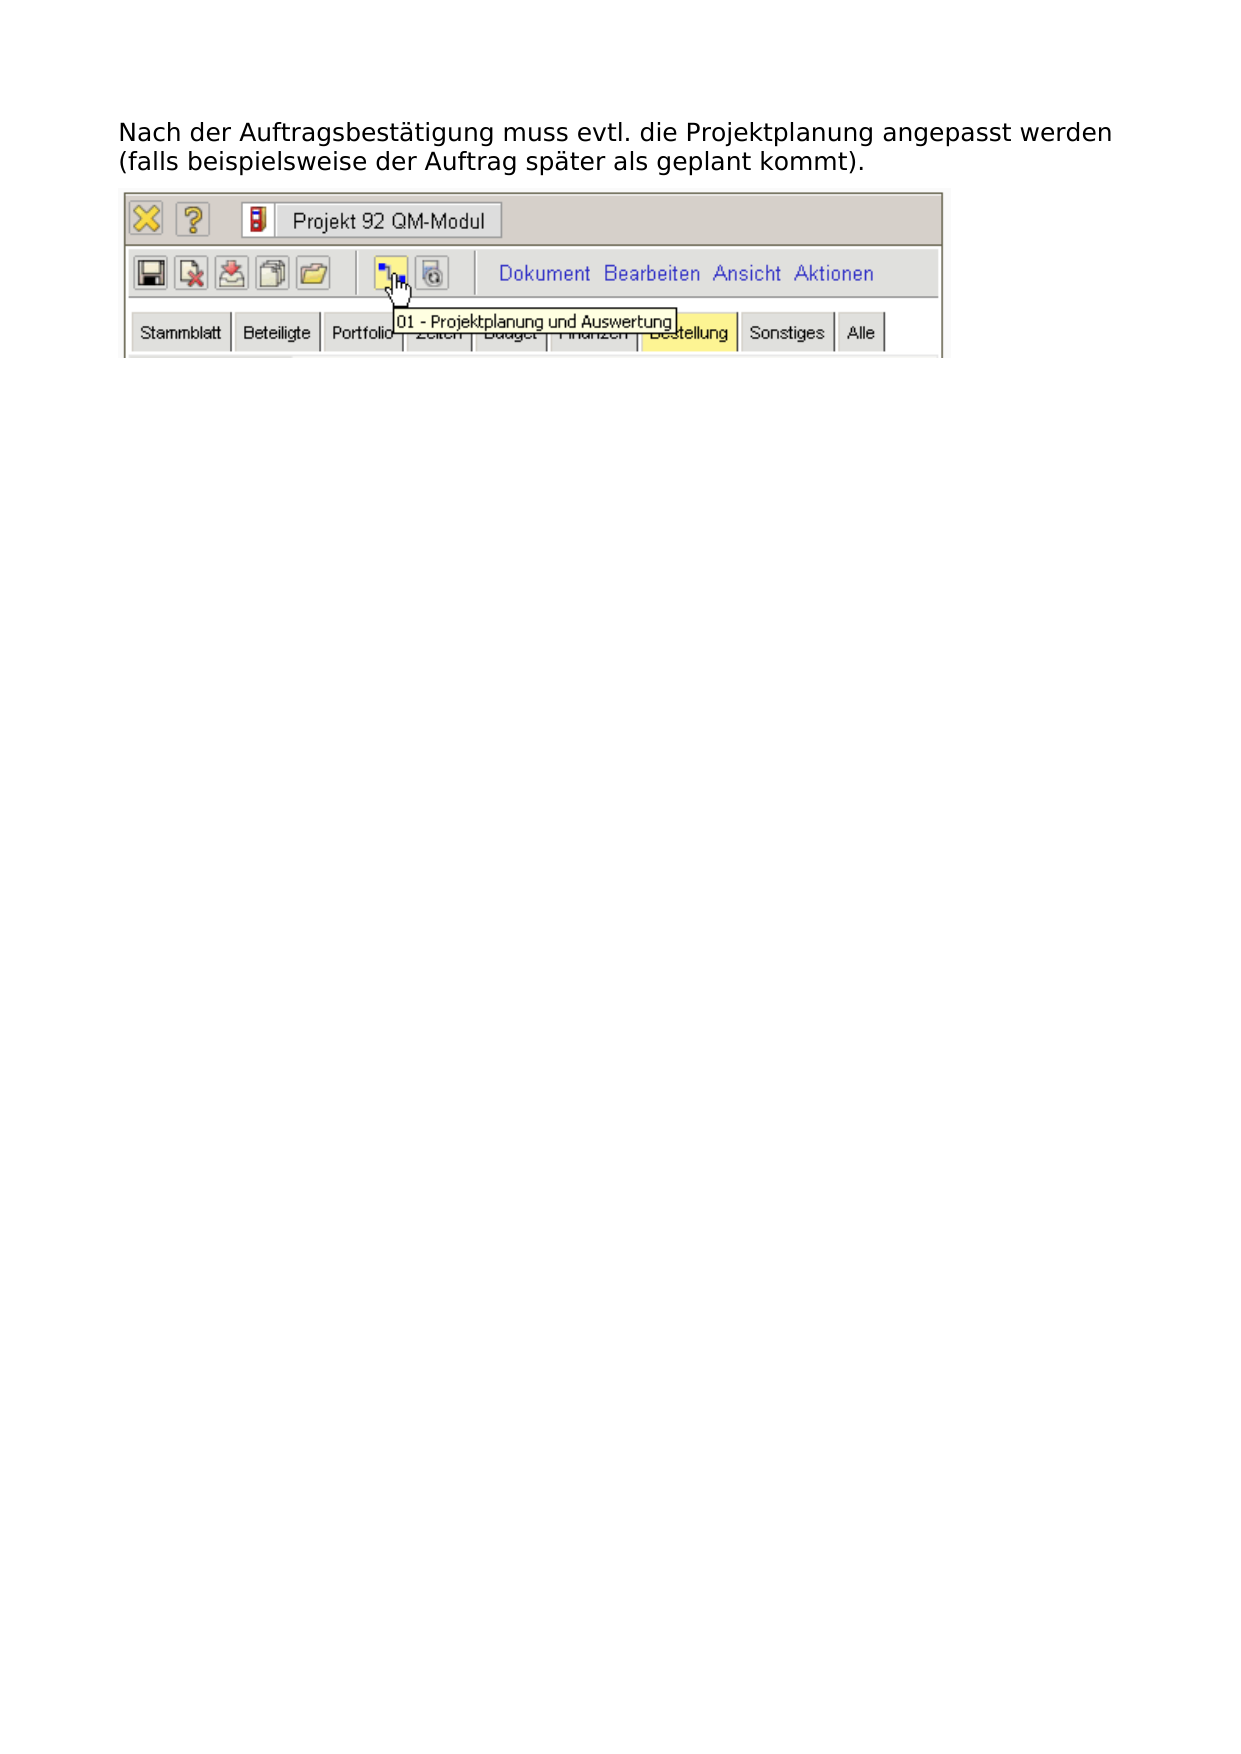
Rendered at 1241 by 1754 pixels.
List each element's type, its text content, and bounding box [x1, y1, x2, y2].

text Nach der Auftragsbestätigung muss evtl. die Projektplanung angepasst werden (falls beispielsweise der Auftrag später als geplant kommt). [118, 118, 1122, 176]
picture [118, 188, 951, 358]
